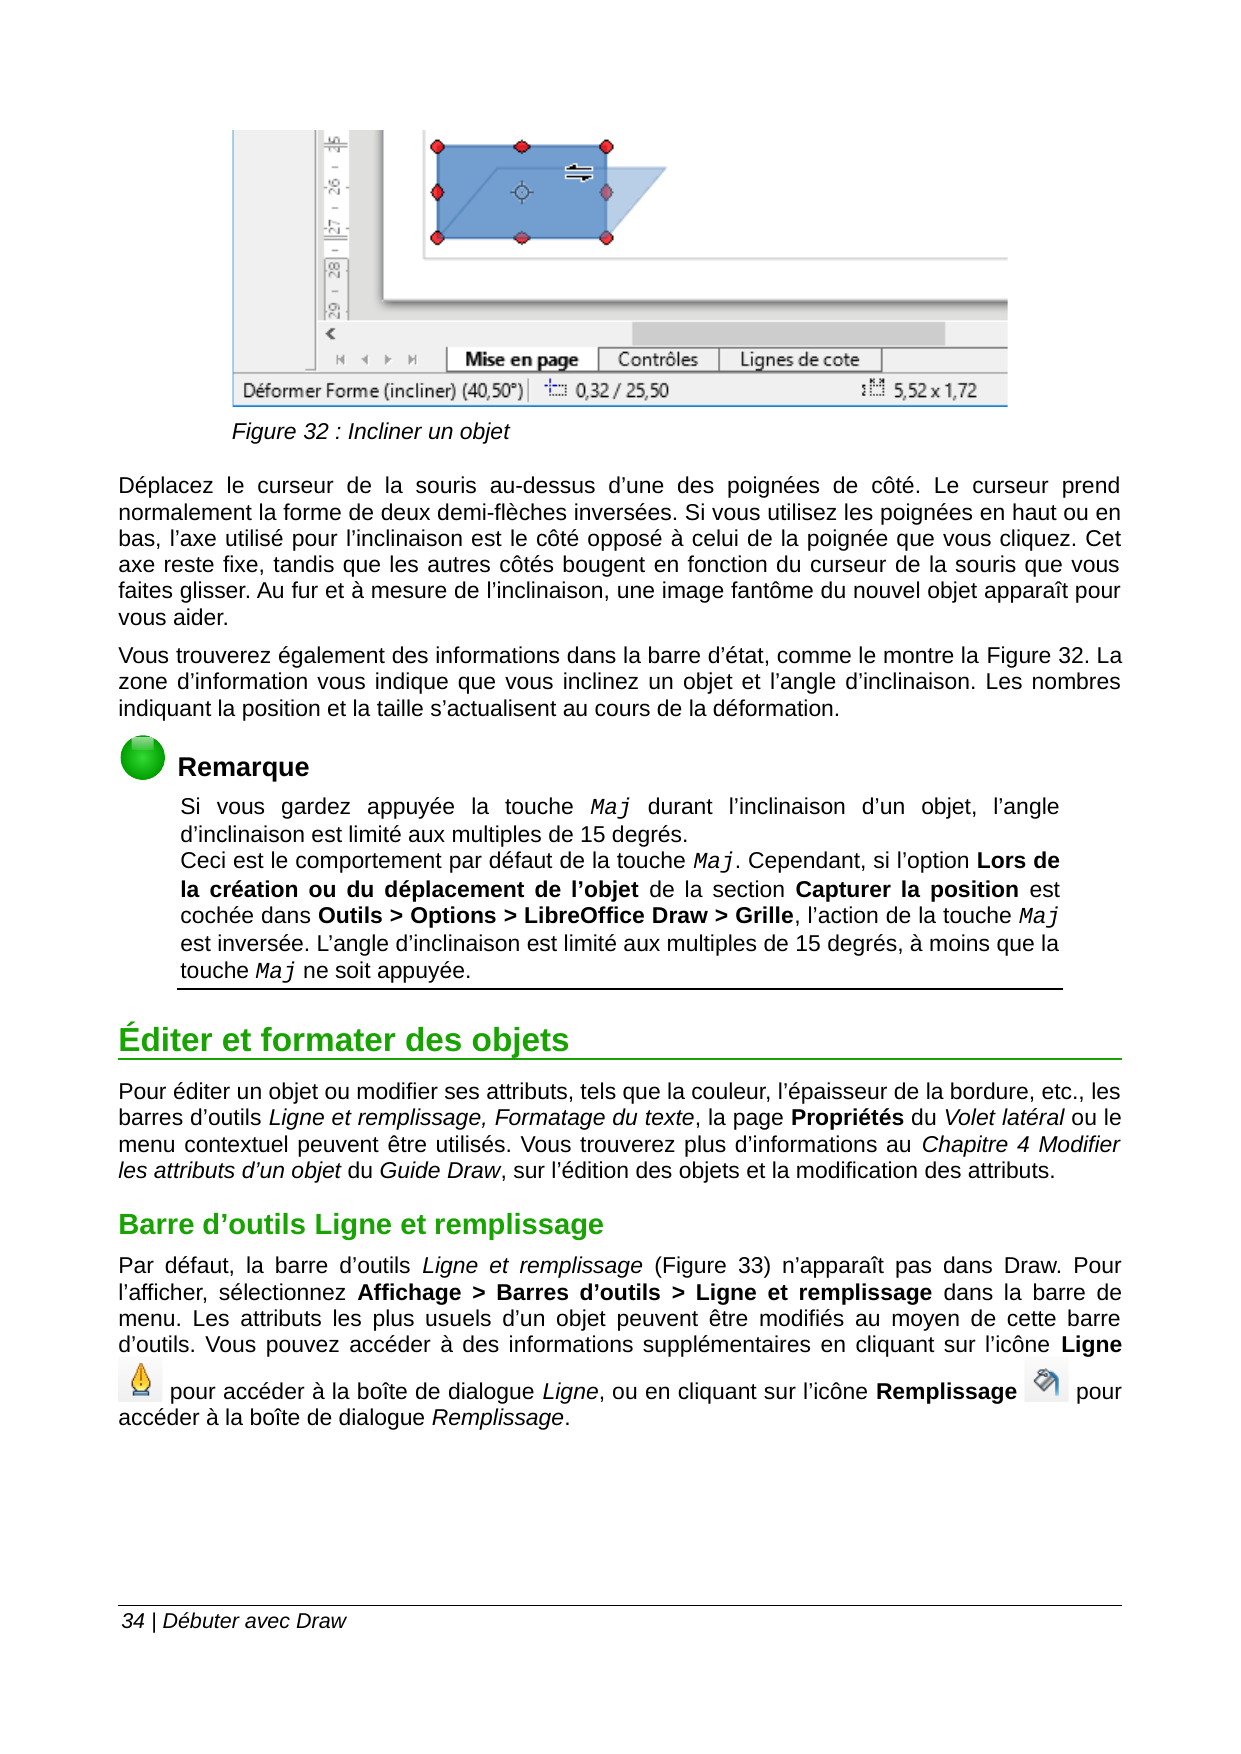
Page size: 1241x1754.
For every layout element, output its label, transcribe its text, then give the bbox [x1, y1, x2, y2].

picture [118, 1357, 163, 1402]
subtitle Éditer et formater des objets [118, 1020, 1122, 1058]
text [232, 124, 1008, 130]
subtitle Barre d’outils Ligne et remplissage [118, 1207, 1122, 1241]
text Figure 32 : Incliner un objet [232, 407, 1008, 445]
text Ceci est le comportement par défaut de la touche Maj. Cependant, si l’option Lors de la création ou du déplacement de l’objet de la section Capturer la position est cochée dans Outils > Options > LibreOffice Draw > Grille, l’action de la touche Maj est inversée. L’angle d’inclinaison est limité aux multiples de 15 degrés, à moins que la touche Maj ne soit appuyée. [177, 847, 1063, 988]
text Pour éditer un objet ou modifier ses attributs, tels que la couleur, l’épaisseur de la bordure, etc., les barres d’outils Ligne et remplissage, Formatage du texte, la page Propriétés du Volet latéral ou le menu contextuel peuvent être utilisés. Vous trouverez plus d’informations au Chapitre 4 Modifier les attributs d’un objet du Guide Draw, sur l’édition des objets et la modification des attributs. [118, 1078, 1122, 1183]
text Vous trouverez également des informations dans la barre d’état, comme le montre la Figure 32. La zone d’information vous indique que vous inclinez un objet et l’angle d’inclinaison. Les nombres indiquant la position et la taille s’actualisent au cours de la déformation. [118, 642, 1122, 721]
picture [1024, 1357, 1069, 1402]
text Déplacez le curseur de la souris au-dessus d’une des poignées de côté. Le curseur prend normalement la forme de deux demi-flèches inversées. Si vous utilisez les poignées en haut ou en bas, l’axe utilisé pour l’inclinaison est le côté opposé à celui de la poignée que vous cliquez. Cet axe reste fixe, tandis que les autres côtés bougent en fonction du curseur de la souris que vous faites glisser. Au fur et à mesure de l’inclinaison, une image fantôme du nouvel objet apparaît pour vous aider. [118, 472, 1122, 630]
text Par défaut, la barre d’outils Ligne et remplissage (Figure 33) n’apparaît pas dans Draw. Pour l’afficher, sélectionnez Affichage > Barres d’outils > Ligne et remplissage dans la barre de menu. Les attributs les plus usuels d’un objet peuvent être modifiés au moyen de cette barre d’outils. Vous pouvez accéder à des informations supplémentaires en cliquant sur l’icône Ligne pour accéder à la boîte de dialogue Ligne, ou en cliquant sur l’icône Remplissage pour accéder à la boîte de dialogue Remplissage. [118, 1252, 1122, 1431]
picture [232, 130, 1008, 407]
text Si vous gardez appuyée la touche Maj durant l’inclinaison d’un objet, l’angle d’inclinaison est limité aux multiples de 15 degrés. [177, 790, 1063, 847]
subtitle Remarque [118, 733, 1122, 782]
